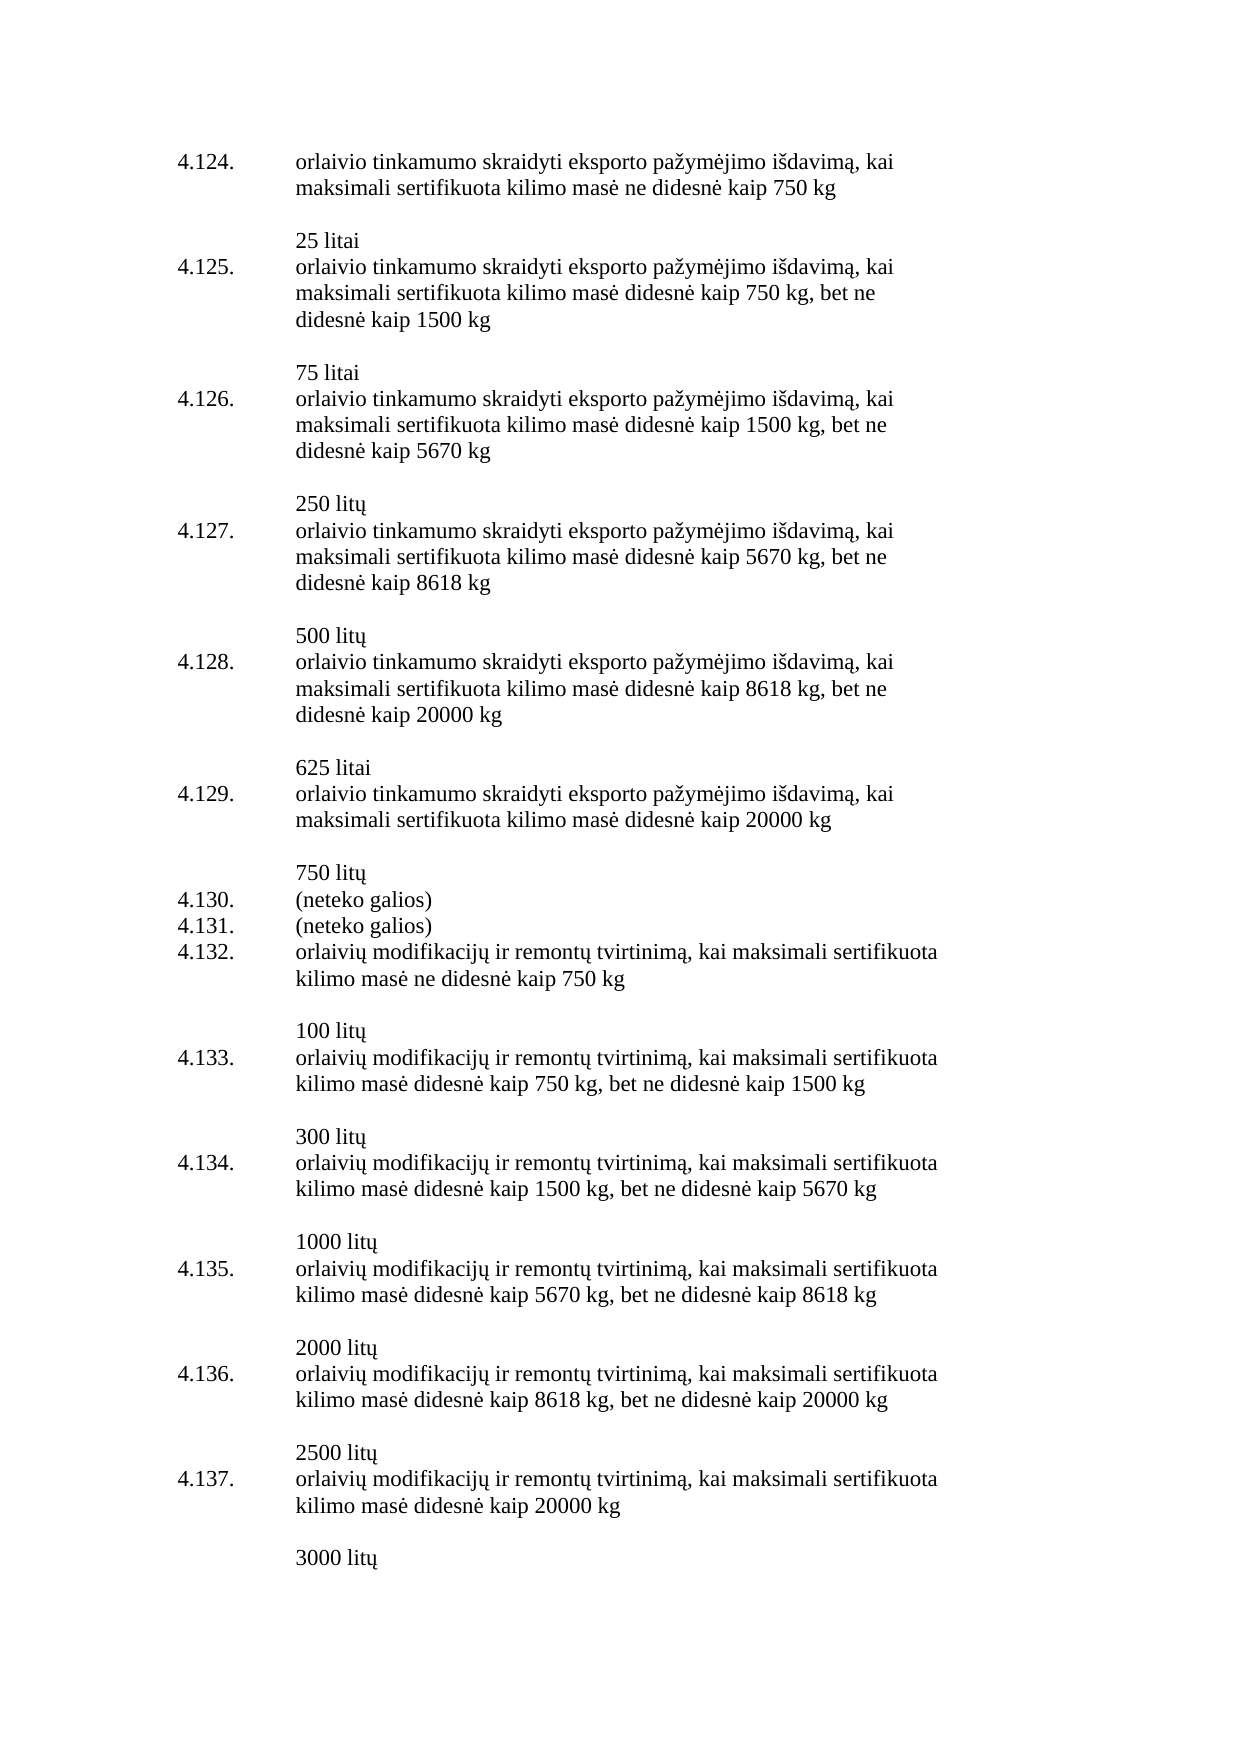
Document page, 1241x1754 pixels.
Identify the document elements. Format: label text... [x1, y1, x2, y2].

text 4.126. orlaivio tinkamumo skraidyti eksporto pažymėjimo išdavimą, kai maksimali sertifikuota kilimo masė didesnė kaip 1500 kg, bet ne didesnė kaip 5670 kg 250 litų [177, 385, 945, 517]
text 4.135. orlaivių modifikacijų ir remontų tvirtinimą, kai maksimali sertifikuota kilimo masė didesnė kaip 5670 kg, bet ne didesnė kaip 8618 kg 2000 litų [177, 1254, 945, 1360]
text 4.134. orlaivių modifikacijų ir remontų tvirtinimą, kai maksimali sertifikuota kilimo masė didesnė kaip 1500 kg, bet ne didesnė kaip 5670 kg 1000 litų [177, 1149, 945, 1254]
text 4.136. orlaivių modifikacijų ir remontų tvirtinimą, kai maksimali sertifikuota kilimo masė didesnė kaip 8618 kg, bet ne didesnė kaip 20000 kg 2500 litų [177, 1360, 945, 1465]
text 4.124. orlaivio tinkamumo skraidyti eksporto pažymėjimo išdavimą, kai maksimali sertifikuota kilimo masė ne didesnė kaip 750 kg 25 litai [177, 148, 945, 253]
text 4.137. orlaivių modifikacijų ir remontų tvirtinimą, kai maksimali sertifikuota kilimo masė didesnė kaip 20000 kg 3000 litų [177, 1465, 945, 1571]
text 4.128. orlaivio tinkamumo skraidyti eksporto pažymėjimo išdavimą, kai maksimali sertifikuota kilimo masė didesnė kaip 8618 kg, bet ne didesnė kaip 20000 kg 625 litai [177, 648, 945, 780]
text 4.130. (neteko galios) [177, 886, 945, 912]
text 4.131. (neteko galios) [177, 912, 945, 938]
text 4.127. orlaivio tinkamumo skraidyti eksporto pažymėjimo išdavimą, kai maksimali sertifikuota kilimo masė didesnė kaip 5670 kg, bet ne didesnė kaip 8618 kg 500 litų [177, 517, 945, 648]
text 4.132. orlaivių modifikacijų ir remontų tvirtinimą, kai maksimali sertifikuota kilimo masė ne didesnė kaip 750 kg 100 litų [177, 938, 945, 1044]
text 4.125. orlaivio tinkamumo skraidyti eksporto pažymėjimo išdavimą, kai maksimali sertifikuota kilimo masė didesnė kaip 750 kg, bet ne didesnė kaip 1500 kg 75 litai [177, 253, 945, 385]
text 4.129. orlaivio tinkamumo skraidyti eksporto pažymėjimo išdavimą, kai maksimali sertifikuota kilimo masė didesnė kaip 20000 kg 750 litų [177, 780, 945, 886]
text 4.133. orlaivių modifikacijų ir remontų tvirtinimą, kai maksimali sertifikuota kilimo masė didesnė kaip 750 kg, bet ne didesnė kaip 1500 kg 300 litų [177, 1044, 945, 1149]
